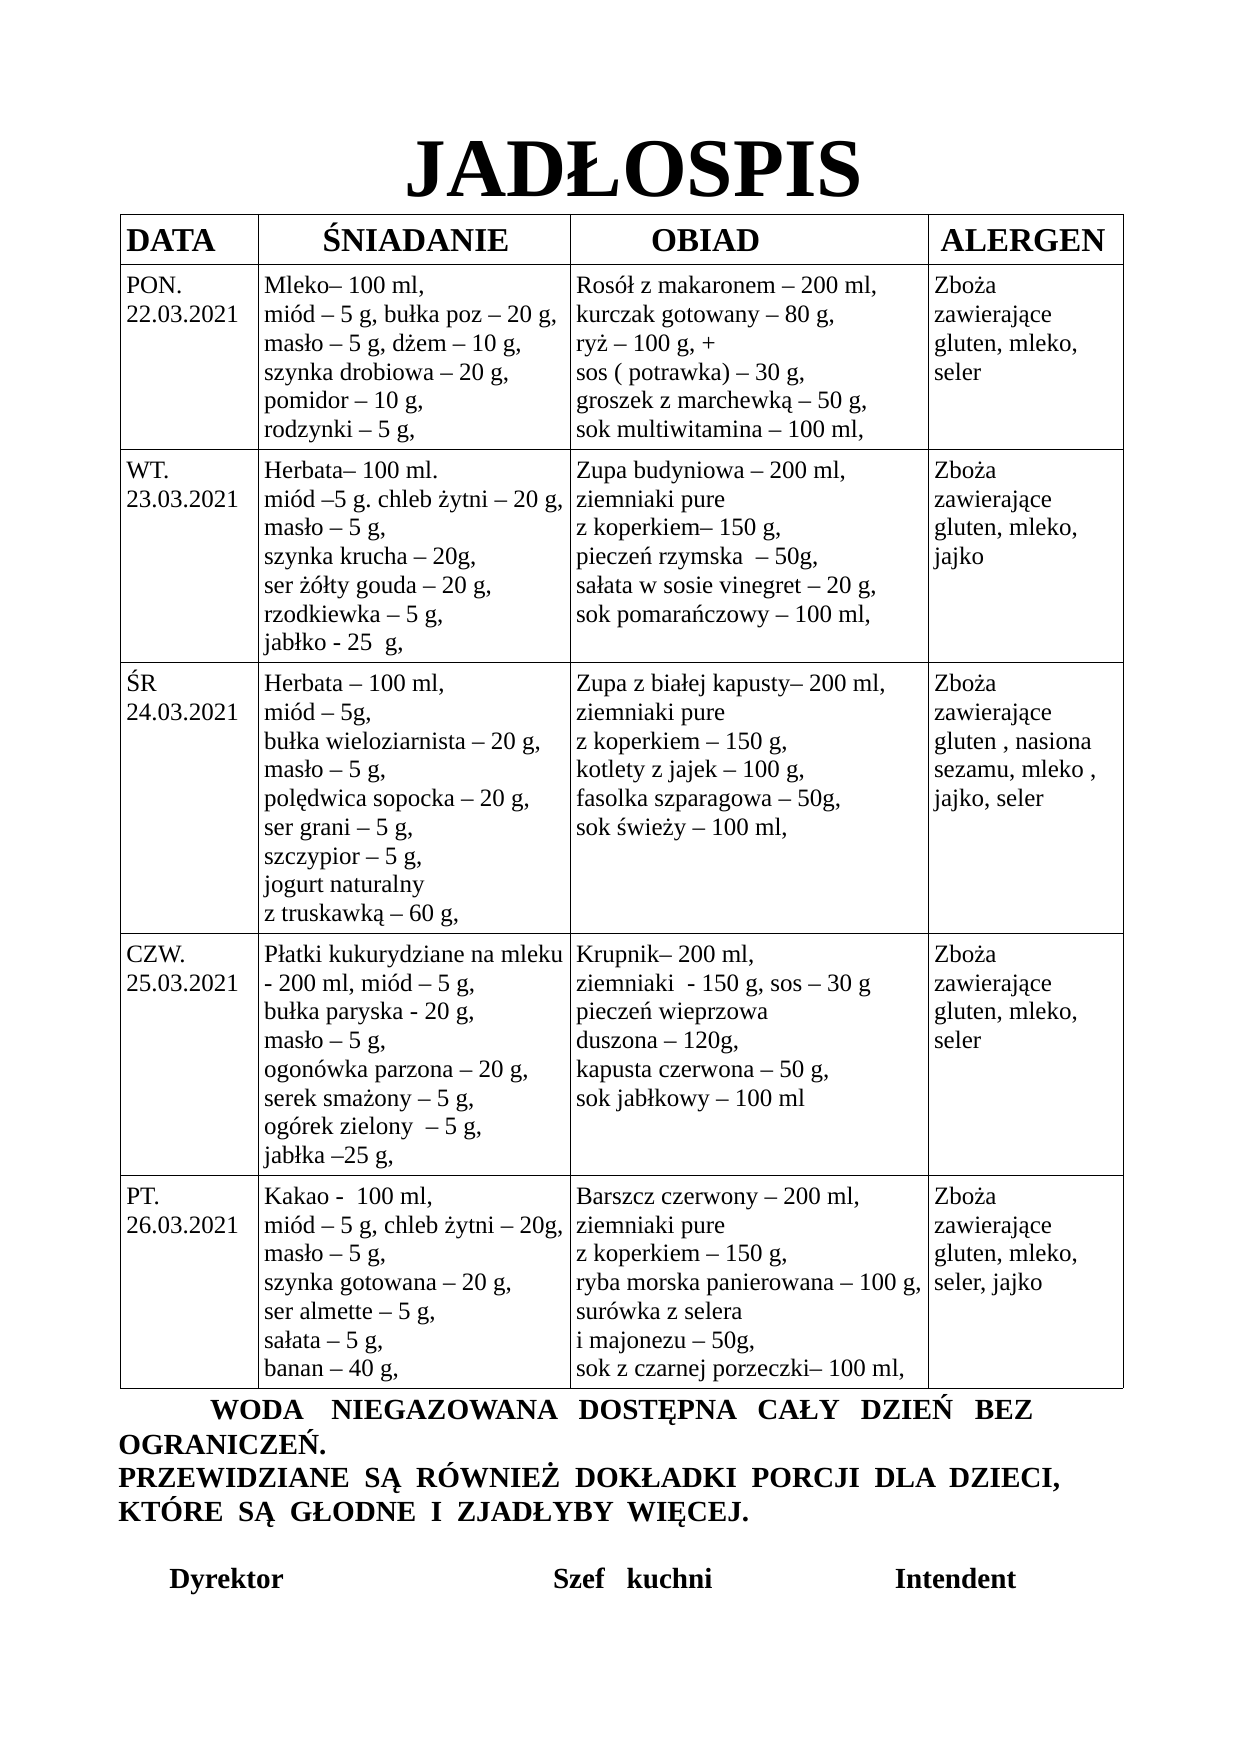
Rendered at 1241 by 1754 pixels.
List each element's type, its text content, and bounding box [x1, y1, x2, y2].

table_header DATA [121, 215, 258, 264]
table_cell Zboża zawierające gluten, mleko, jajko [929, 450, 1123, 662]
table_header ALERGEN [929, 215, 1123, 264]
table_header OBIAD [571, 215, 928, 264]
table_cell Zboża zawierające gluten, mleko, seler [929, 265, 1123, 449]
table_cell Zboża zawierające gluten, mleko, seler, jajko [929, 1176, 1123, 1388]
table_cell Zupa z białej kapusty– 200 ml, ziemniaki pure z koperkiem – 150 g, kotlety z jajek – 100 g, fasolka szparagowa – 50g, sok świeży – 100 ml, [571, 663, 928, 933]
text JADŁOSPIS [118, 118, 1122, 214]
table_cell Płatki kukurydziane na mleku - 200 ml, miód – 5 g, bułka paryska - 20 g, masło – 5 g, ogonówka parzona – 20 g, serek smażony – 5 g, ogórek zielony – 5 g, jabłka –25 g, [259, 934, 570, 1175]
table_header ŚNIADANIE [259, 215, 570, 264]
table_cell Kakao - 100 ml, miód – 5 g, chleb żytni – 20g, masło – 5 g, szynka gotowana – 20 g, ser almette – 5 g, sałata – 5 g, banan – 40 g, [259, 1176, 570, 1388]
table_cell Zboża zawierające gluten, mleko, seler [929, 934, 1123, 1175]
table_cell PT. 26.03.2021 [121, 1176, 258, 1388]
table_cell PON. 22.03.2021 [121, 265, 258, 449]
text PRZEWIDZIANE SĄ RÓWNIEŻ DOKŁADKI PORCJI DLA DZIECI, KTÓRE SĄ GŁODNE I ZJADŁYBY WIĘCEJ. [118, 1460, 1122, 1527]
table_cell WT. 23.03.2021 [121, 450, 258, 662]
text Dyrektor Szef kuchni Intendent [118, 1561, 1122, 1594]
table_cell Krupnik– 200 ml, ziemniaki - 150 g, sos – 30 g pieczeń wieprzowa duszona – 120g, kapusta czerwona – 50 g, sok jabłkowy – 100 ml [571, 934, 928, 1175]
table_cell CZW. 25.03.2021 [121, 934, 258, 1175]
table_cell Mleko– 100 ml, miód – 5 g, bułka poz – 20 g, masło – 5 g, dżem – 10 g, szynka drobiowa – 20 g, pomidor – 10 g, rodzynki – 5 g, [259, 265, 570, 449]
text WODA NIEGAZOWANA DOSTĘPNA CAŁY DZIEŃ BEZ OGRANICZEŃ. [118, 1388, 1122, 1460]
table_cell Rosół z makaronem – 200 ml, kurczak gotowany – 80 g, ryż – 100 g, + sos ( potrawka) – 30 g, groszek z marchewką – 50 g, sok multiwitamina – 100 ml, [571, 265, 928, 449]
table_cell Zboża zawierające gluten , nasiona sezamu, mleko , jajko, seler [929, 663, 1123, 933]
table_cell Barszcz czerwony – 200 ml, ziemniaki pure z koperkiem – 150 g, ryba morska panierowana – 100 g, surówka z selera i majonezu – 50g, sok z czarnej porzeczki– 100 ml, [571, 1176, 928, 1388]
table_cell Zupa budyniowa – 200 ml, ziemniaki pure z koperkiem– 150 g, pieczeń rzymska – 50g, sałata w sosie vinegret – 20 g, sok pomarańczowy – 100 ml, [571, 450, 928, 662]
table_cell Herbata – 100 ml, miód – 5g, bułka wieloziarnista – 20 g, masło – 5 g, polędwica sopocka – 20 g, ser grani – 5 g, szczypior – 5 g, jogurt naturalny z truskawką – 60 g, [259, 663, 570, 933]
table_cell Herbata– 100 ml. miód –5 g. chleb żytni – 20 g, masło – 5 g, szynka krucha – 20g, ser żółty gouda – 20 g, rzodkiewka – 5 g, jabłko - 25 g, [259, 450, 570, 662]
table_cell ŚR 24.03.2021 [121, 663, 258, 933]
